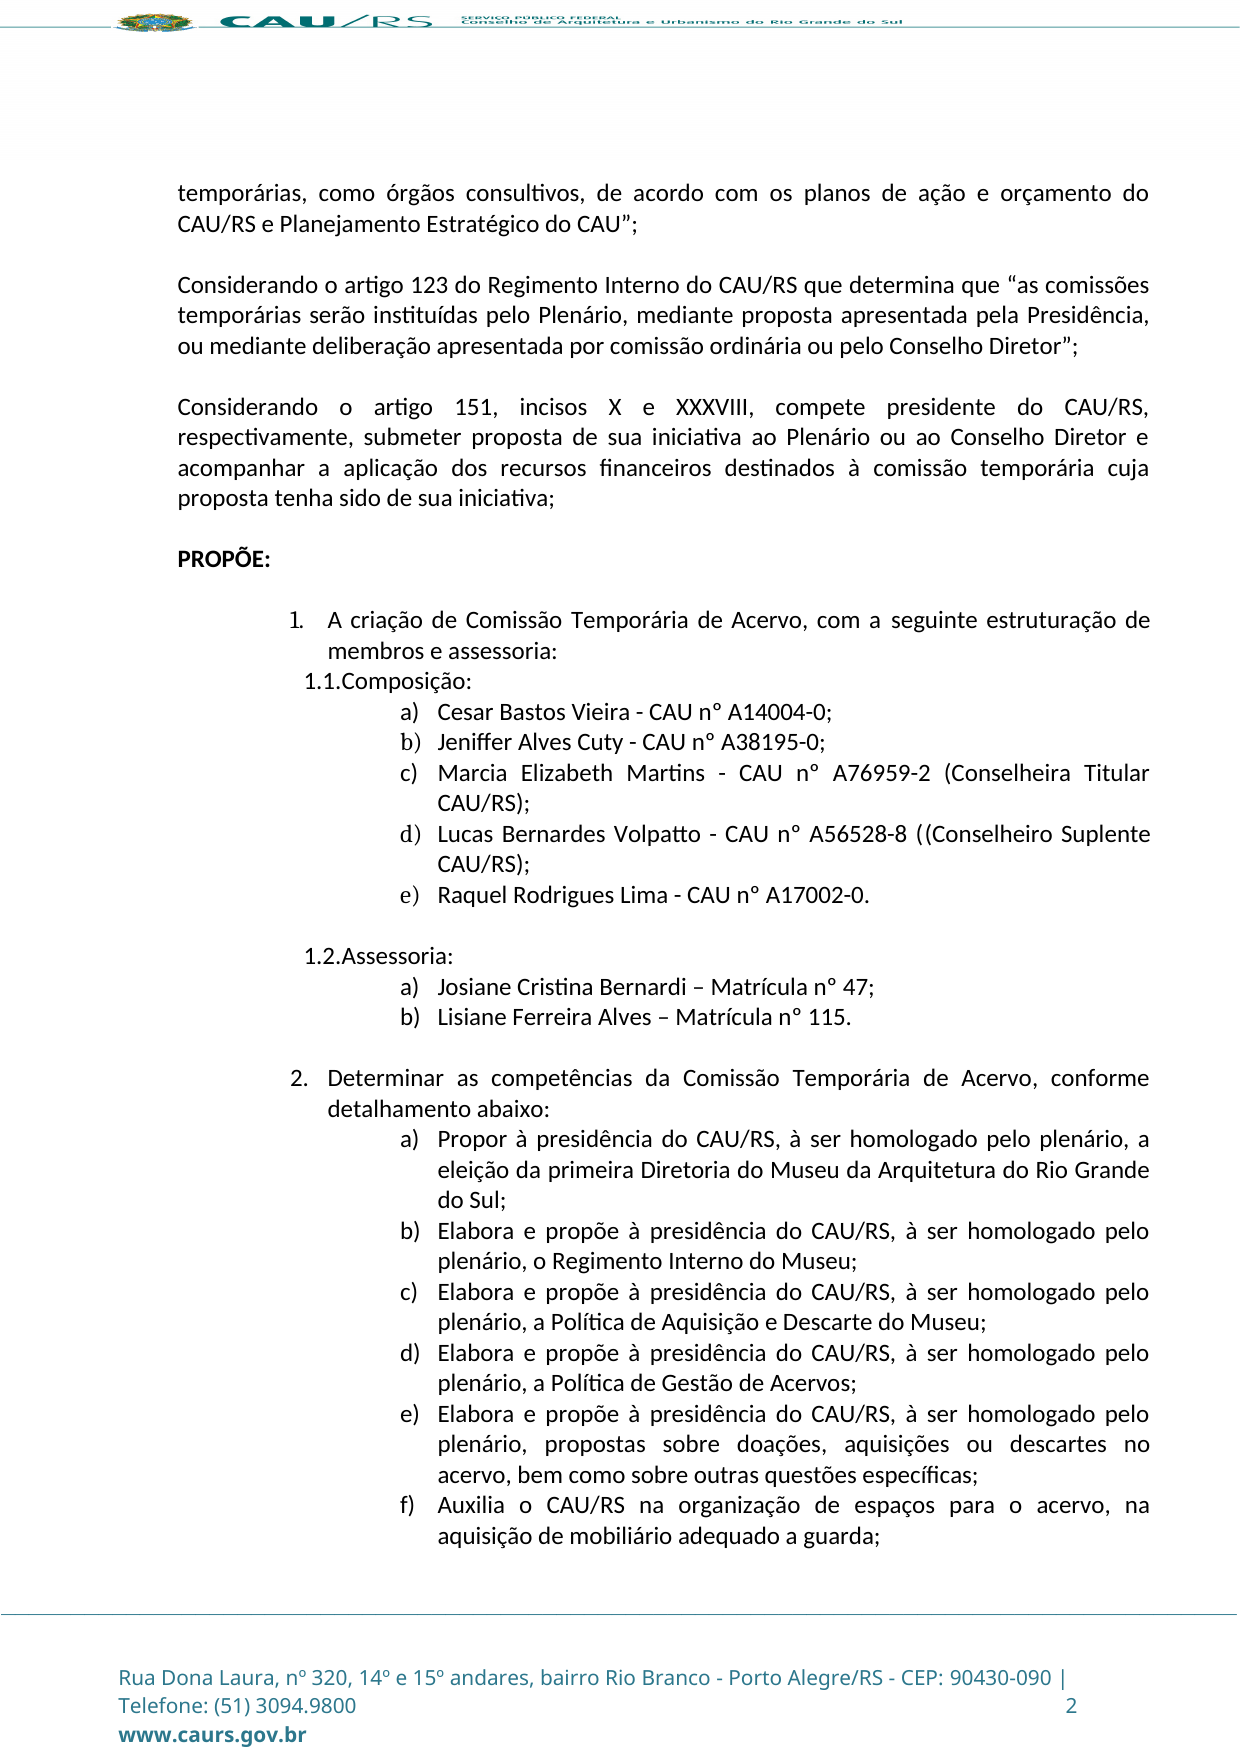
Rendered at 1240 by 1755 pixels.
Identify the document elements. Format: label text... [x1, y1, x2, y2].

text Considerando o artigo 151, incisos X e XXXVIII, compete presidente do CAU/RS, respectivamente, submeter proposta de sua iniciativa ao Plenário ou ao Conselho Diretor e acompanhar a aplicação dos recursos financeiros destinados à comissão temporária cuja proposta tenha sido de sua iniciativa; [177, 391, 1151, 513]
list Composição: [303, 666, 1151, 696]
list Cesar Bastos Vieira - CAU nº A14004-0; [400, 696, 1151, 727]
list Lisiane Ferreira Alves – Matrícula nº 115. [400, 1001, 1151, 1032]
list Jeniffer Alves Cuty - CAU nº A38195-0; [400, 727, 1151, 757]
list Lucas Bernardes Volpatto - CAU nº A56528-8 ((Conselheiro Suplente CAU/RS); [400, 818, 1151, 879]
list A criação de Comissão Temporária de Acervo, com a seguinte estruturação de membros e assessoria: [290, 604, 1151, 666]
list Propor à presidência do CAU/RS, à ser homologado pelo plenário, a eleição da primeira Diretoria do Museu da Arquitetura do Rio Grande do Sul; [400, 1123, 1151, 1215]
list Auxilia o CAU/RS na organização de espaços para o acervo, na aquisição de mobiliário adequado a guarda; [400, 1489, 1151, 1551]
list Determinar as competências da Comissão Temporária de Acervo, conforme detalhamento abaixo: [290, 1062, 1151, 1123]
list Raquel Rodrigues Lima - CAU nº A17002-0. [400, 879, 1151, 910]
list Assessoria: [303, 940, 1151, 971]
text temporárias, como órgãos consultivos, de acordo com os planos de ação e orçamento do CAU/RS e Planejamento Estratégico do CAU”; [177, 177, 1151, 238]
list Elabora e propõe à presidência do CAU/RS, à ser homologado pelo plenário, a Política de Aquisição e Descarte do Museu; [400, 1276, 1151, 1337]
list Josiane Cristina Bernardi – Matrícula nº 47; [400, 971, 1151, 1001]
text Considerando o artigo 123 do Regimento Interno do CAU/RS que determina que “as comissões temporárias serão instituídas pelo Plenário, mediante proposta apresentada pela Presidência, ou mediante deliberação apresentada por comissão ordinária ou pelo Conselho Diretor”; [177, 269, 1151, 360]
list Elabora e propõe à presidência do CAU/RS, à ser homologado pelo plenário, a Política de Gestão de Acervos; [400, 1337, 1151, 1398]
list Elabora e propõe à presidência do CAU/RS, à ser homologado pelo plenário, o Regimento Interno do Museu; [400, 1215, 1151, 1276]
text PROPÕE: [177, 543, 1151, 574]
list Elabora e propõe à presidência do CAU/RS, à ser homologado pelo plenário, propostas sobre doações, aquisições ou descartes no acervo, bem como sobre outras questões específicas; [400, 1398, 1151, 1489]
list Marcia Elizabeth Martins - CAU nº A76959-2 (Conselheira Titular CAU/RS); [400, 757, 1151, 818]
